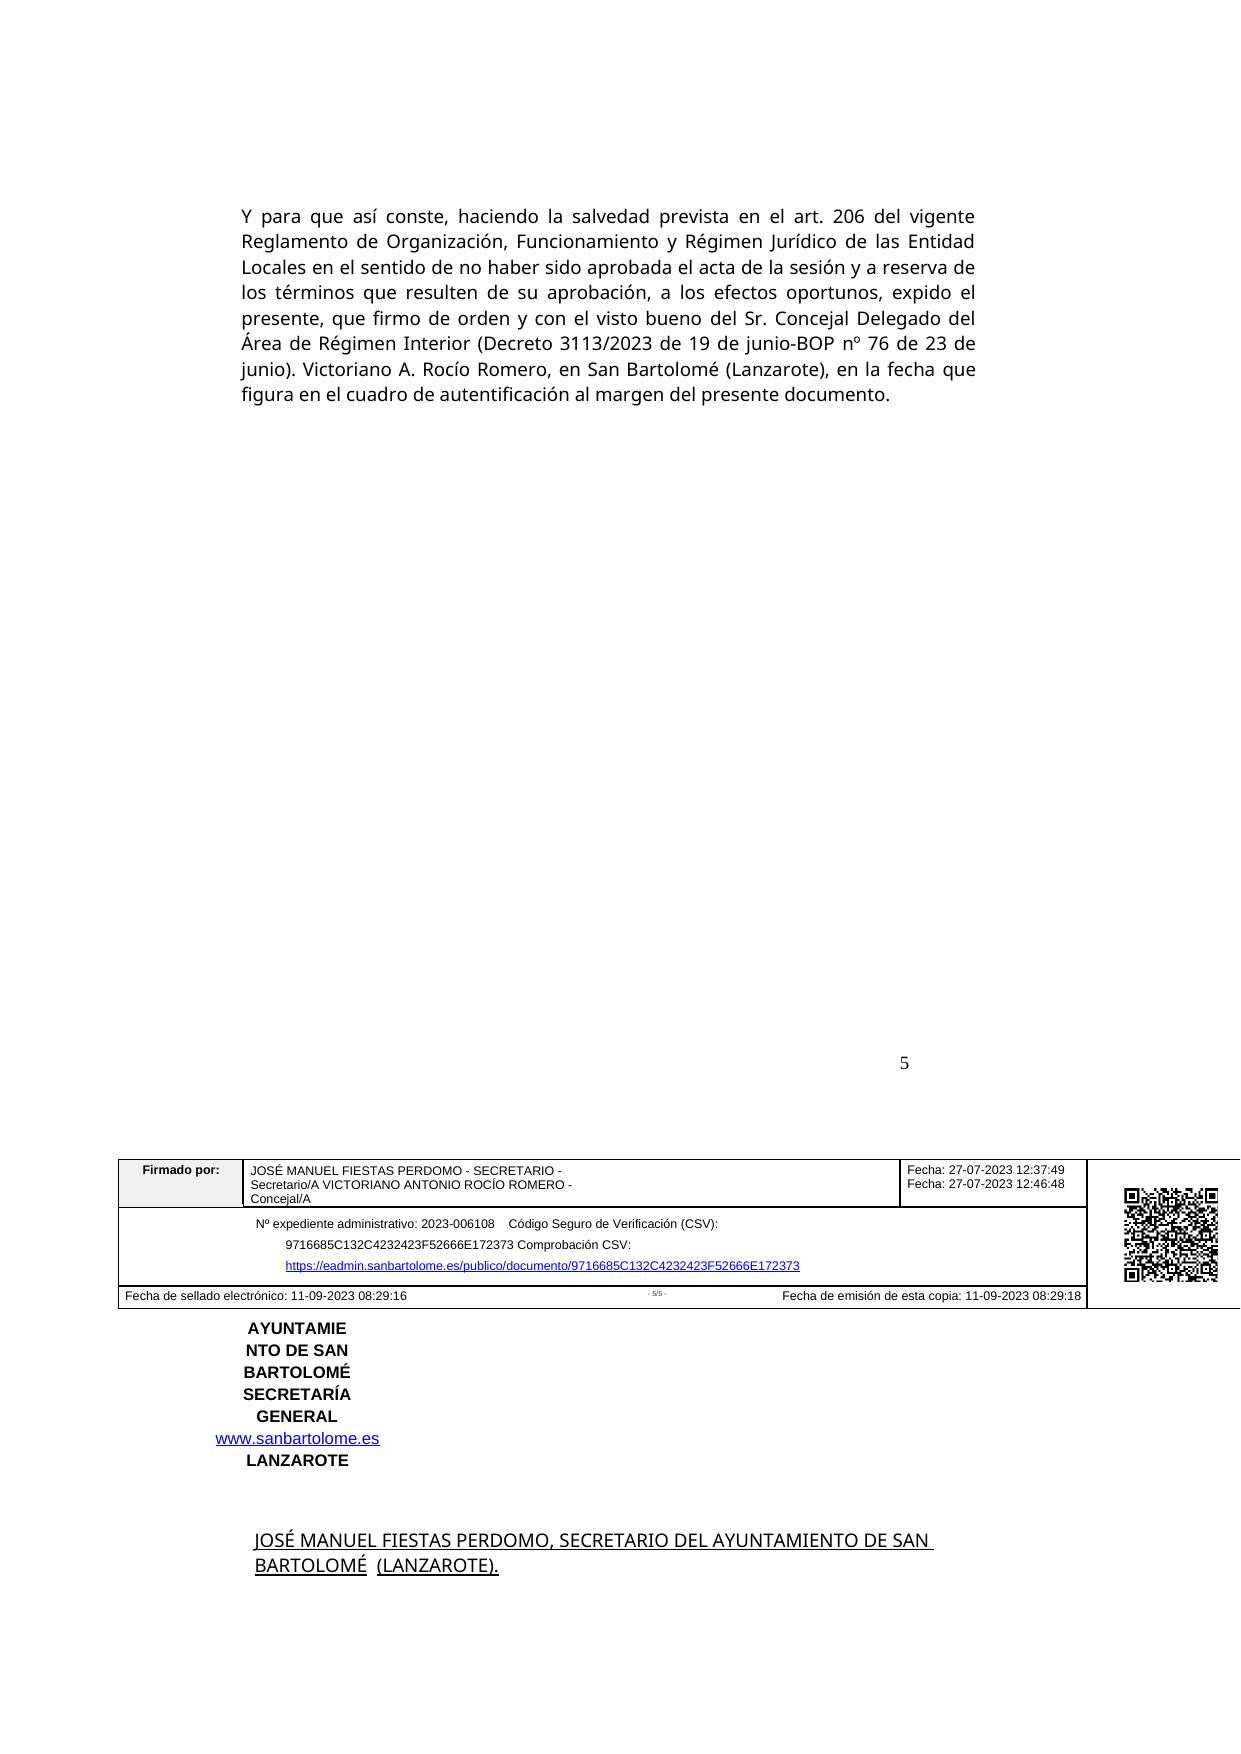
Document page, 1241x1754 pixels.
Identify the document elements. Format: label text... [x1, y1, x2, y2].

table_header Fecha: 27-07-2023 12:37:49 Fecha: 27-07-2023 12:46:48 [901, 1160, 1086, 1206]
text LANZAROTE [118, 1451, 477, 1470]
table_cell Nº expediente administrativo: 2023-006108 Código Seguro de Verificación (CSV): 9716685C132C4232423F52666E172373 Comprobación CSV: https://eadmin.sanbartolome.es/publico/documento/9716685C132C4232423F52666E172373 [119, 1208, 1086, 1285]
table_header [1088, 1160, 1240, 1308]
text 5 [118, 1052, 909, 1074]
text Y para que así conste, haciendo la salvedad prevista en el art. 206 del vigente Reglamento de Organización, Funcionamiento y Régimen Jurídico de las Entidad Locales en el sentido de no haber sido aprobada el acta de la sesión y a reserva de los términos que resulten de su aprobación, a los efectos oportunos, expido el presente, que firmo de orden y con el visto bueno del Sr. Concejal Delegado del Área de Régimen Interior (Decreto 3113/2023 de 19 de junio-BOP nº 76 de 23 de junio). Victoriano A. Rocío Romero, en San Bartolomé (Lanzarote), en la fecha que figura en el cuadro de autentificación al margen del presente documento. [241, 203, 976, 407]
table_header JOSÉ MANUEL FIESTAS PERDOMO - SECRETARIO - Secretario/A VICTORIANO ANTONIO ROCÍO ROMERO - Concejal/A [244, 1160, 899, 1206]
table_cell Fecha de sellado electrónico: 11-09-2023 08:29:16 - 5/5 - Fecha de emisión de esta copia: 11-09-2023 08:29:18 [119, 1287, 1086, 1308]
text AYUNTAMIENTO DE SAN BARTOLOMÉ SECRETARÍA GENERAL [242, 1318, 351, 1426]
text www.sanbartolome.es [118, 1428, 476, 1448]
text JOSÉ MANUEL FIESTAS PERDOMO, SECRETARIO DEL AYUNTAMIENTO DE SAN BARTOLOMÉ (LANZAROTE). [254, 1527, 968, 1578]
table_header Firmado por: [119, 1160, 242, 1204]
